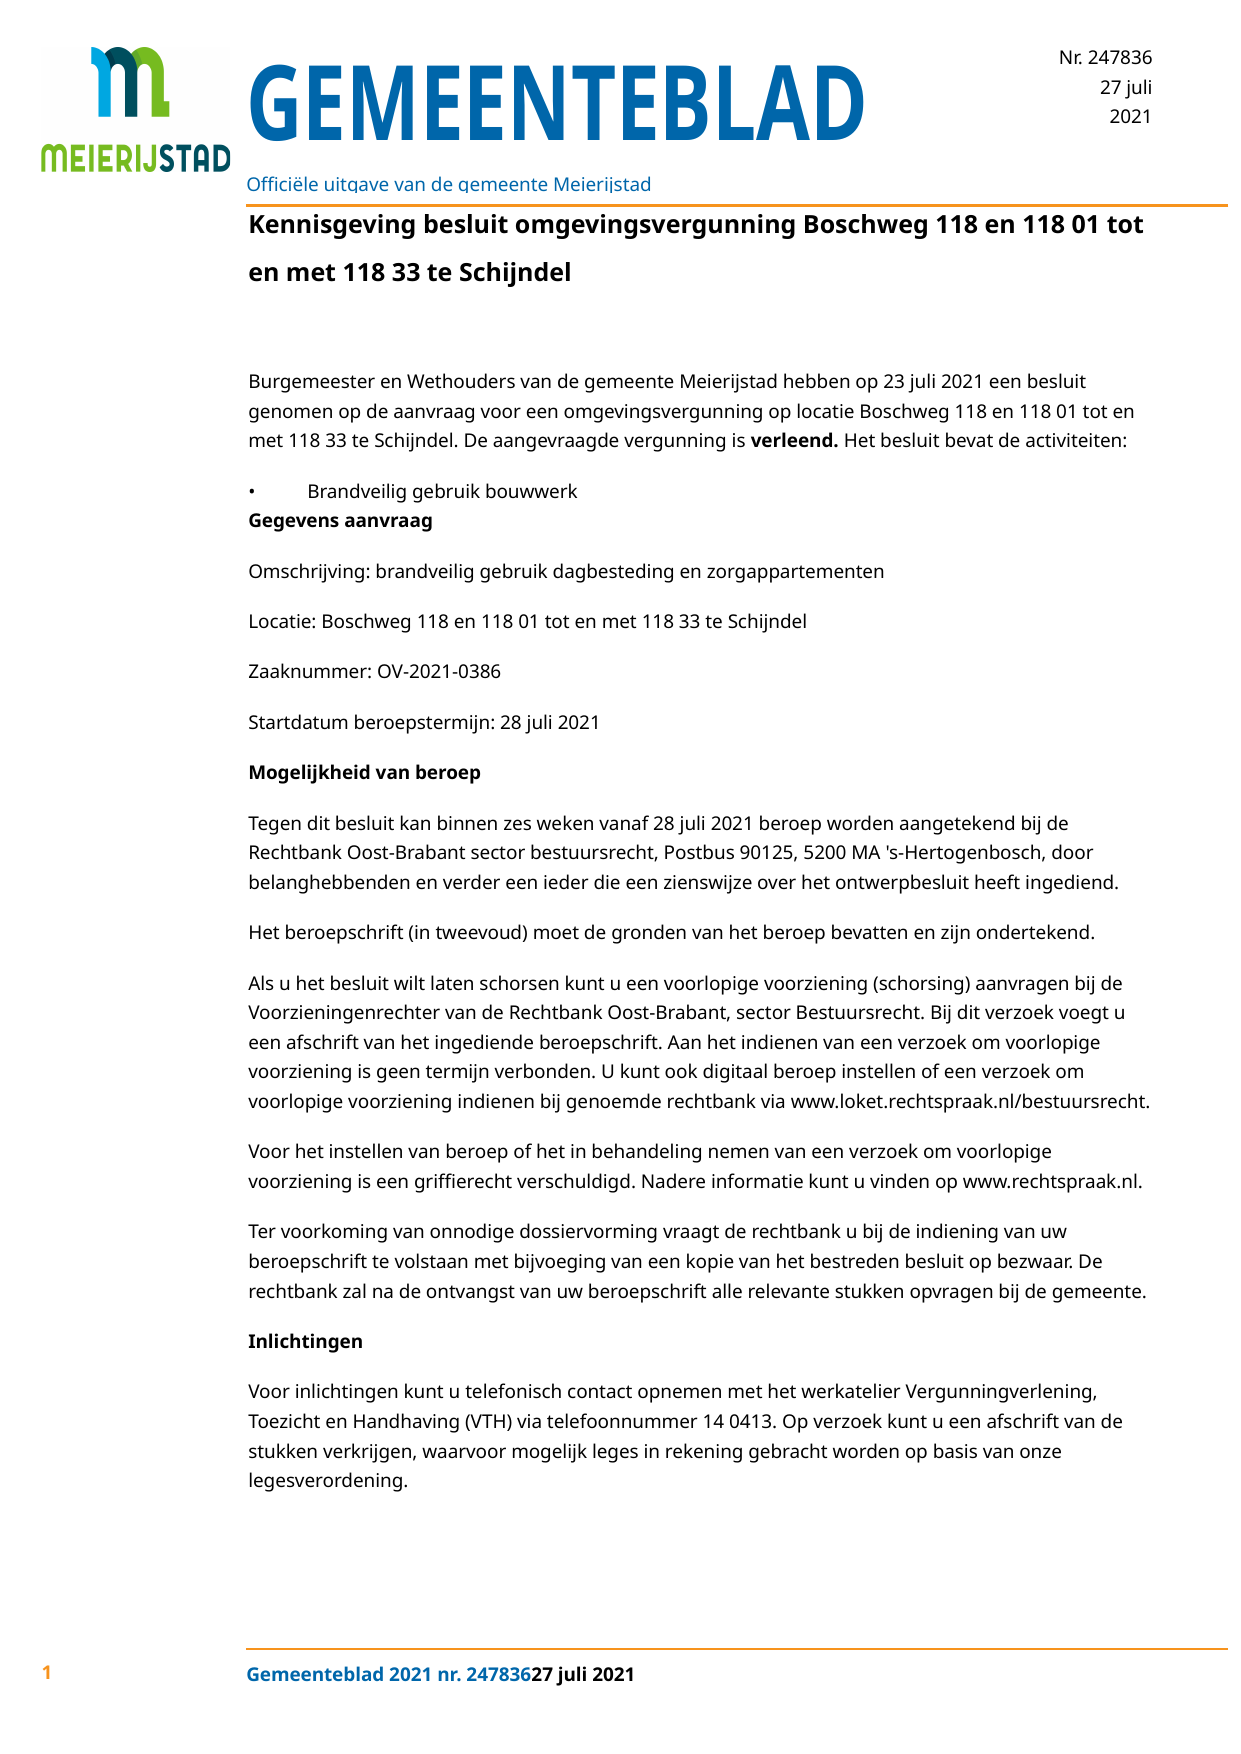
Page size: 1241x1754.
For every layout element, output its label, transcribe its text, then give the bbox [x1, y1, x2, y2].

text Ter voorkoming van onnodige dossiervorming vraagt de rechtbank u bij de indiening van uw beroepschrift te volstaan met bijvoeging van een kopie van het bestreden besluit op bezwaar. De rechtbank zal na de ontvangst van uw beroepschrift alle relevante stukken opvragen bij de gemeente. [248, 1219, 1152, 1304]
picture [41, 47, 231, 172]
text Locatie: Boschweg 118 en 118 01 tot en met 118 33 te Schijndel [248, 608, 1152, 634]
text Omschrijving: brandveilig gebruik dagbesteding en zorgappartementen [248, 558, 1152, 584]
text Het beroepschrift (in tweevoud) moet de gronden van het beroep bevatten en zijn ondertekend. [248, 919, 1152, 945]
text Voor het instellen van beroep of het in behandeling nemen van een verzoek om voorlopige voorziening is een griffierecht verschuldigd. Nadere informatie kunt u vinden op www.rechtspraak.nl. [248, 1139, 1152, 1194]
text Kennisgeving besluit omgevingsvergunning Boschweg 118 en 118 01 tot en met 118 33 te Schijndel [248, 207, 1152, 288]
text Inlichtingen [248, 1328, 1152, 1354]
text Mogelijkheid van beroep [248, 759, 1152, 785]
text Tegen dit besluit kan binnen zes weken vanaf 28 juli 2021 beroep worden aangetekend bij de Rechtbank Oost-Brabant sector bestuursrecht, Postbus 90125, 5200 MA 's-Hertogenbosch, door belanghebbenden en verder een ieder die een zienswijze over het ontwerpbesluit heeft ingediend. [248, 810, 1152, 895]
text Zaaknummer: OV-2021-0386 [248, 659, 1152, 684]
list Brandveilig gebruik bouwwerk [248, 478, 1152, 504]
text Gegevens aanvraag [248, 507, 1152, 533]
text Startdatum beroepstermijn: 28 juli 2021 [248, 709, 1152, 735]
text Als u het besluit wilt laten schorsen kunt u een voorlopige voorziening (schorsing) aanvragen bij de Voorzieningenrechter van de Rechtbank Oost-Brabant, sector Bestuursrecht. Bij dit verzoek voegt u een afschrift van het ingediende beroepschrift. Aan het indienen van een verzoek om voorlopige voorziening is geen termijn verbonden. U kunt ook digitaal beroep instellen of een verzoek om voorlopige voorziening indienen bij genoemde rechtbank via www.loket.rechtspraak.nl/bestuursrecht. [248, 970, 1152, 1114]
text Burgemeester en Wethouders van de gemeente Meierijstad hebben op 23 juli 2021 een besluit genomen op de aanvraag voor een omgevingsvergunning op locatie Boschweg 118 en 118 01 tot en met 118 33 te Schijndel. De aangevraagde vergunning is verleend. Het besluit bevat de activiteiten: [248, 368, 1152, 453]
text Voor inlichtingen kunt u telefonisch contact opnemen met het werkatelier Vergunningverlening, Toezicht en Handhaving (VTH) via telefoonnummer 14 0413. Op verzoek kunt u een afschrift van de stukken verkrijgen, waarvoor mogelijk leges in rekening gebracht worden op basis van onze legesverordening. [248, 1379, 1152, 1493]
